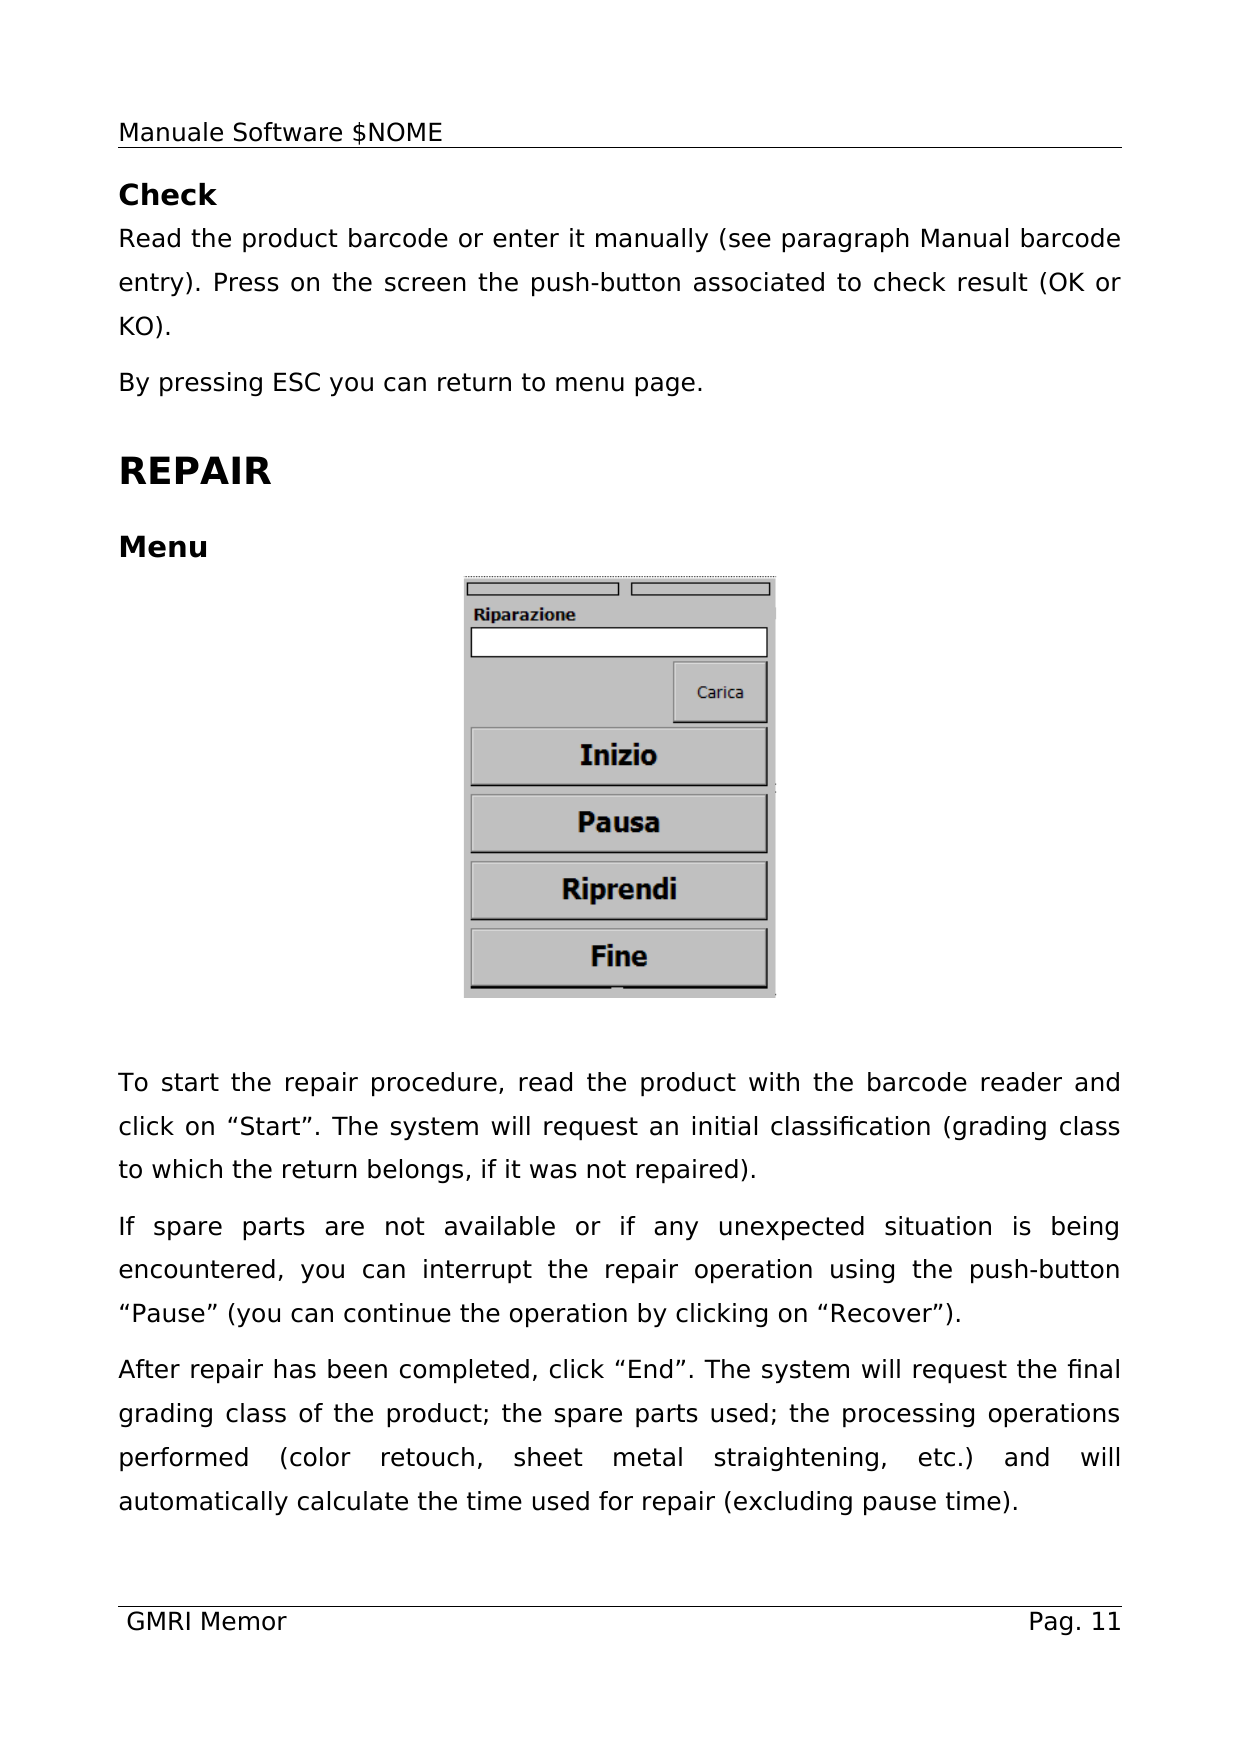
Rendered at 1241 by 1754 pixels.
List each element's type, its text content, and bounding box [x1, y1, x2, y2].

text After repair has been completed, click “End”. The system will request the final grading class of the product; the spare parts used; the processing operations performed (color retouch, sheet metal straightening, etc.) and will automatically calculate the time used for repair (excluding pause time). [118, 1356, 1122, 1516]
subtitle REPAIR [118, 449, 1122, 493]
picture [463, 576, 777, 998]
text Read the product barcode or enter it manually (see paragraph Manual barcode entry). Press on the screen the push-button associated to check result (OK or KO). [118, 224, 1122, 341]
text If spare parts are not available or if any unexpected situation is being encountered, you can interrupt the repair operation using the push-button “Pause” (you can continue the operation by clicking on “Recover”). [118, 1212, 1122, 1328]
subtitle Check [118, 178, 1122, 212]
text To start the repair procedure, read the product with the barcode reader and click on “Start”. The system will request an initial classification (grading class to which the return belongs, if it was not repaired). [118, 1068, 1122, 1185]
subtitle Menu [118, 530, 1122, 564]
text By pressing ESC you can return to menu page. [118, 368, 1122, 397]
